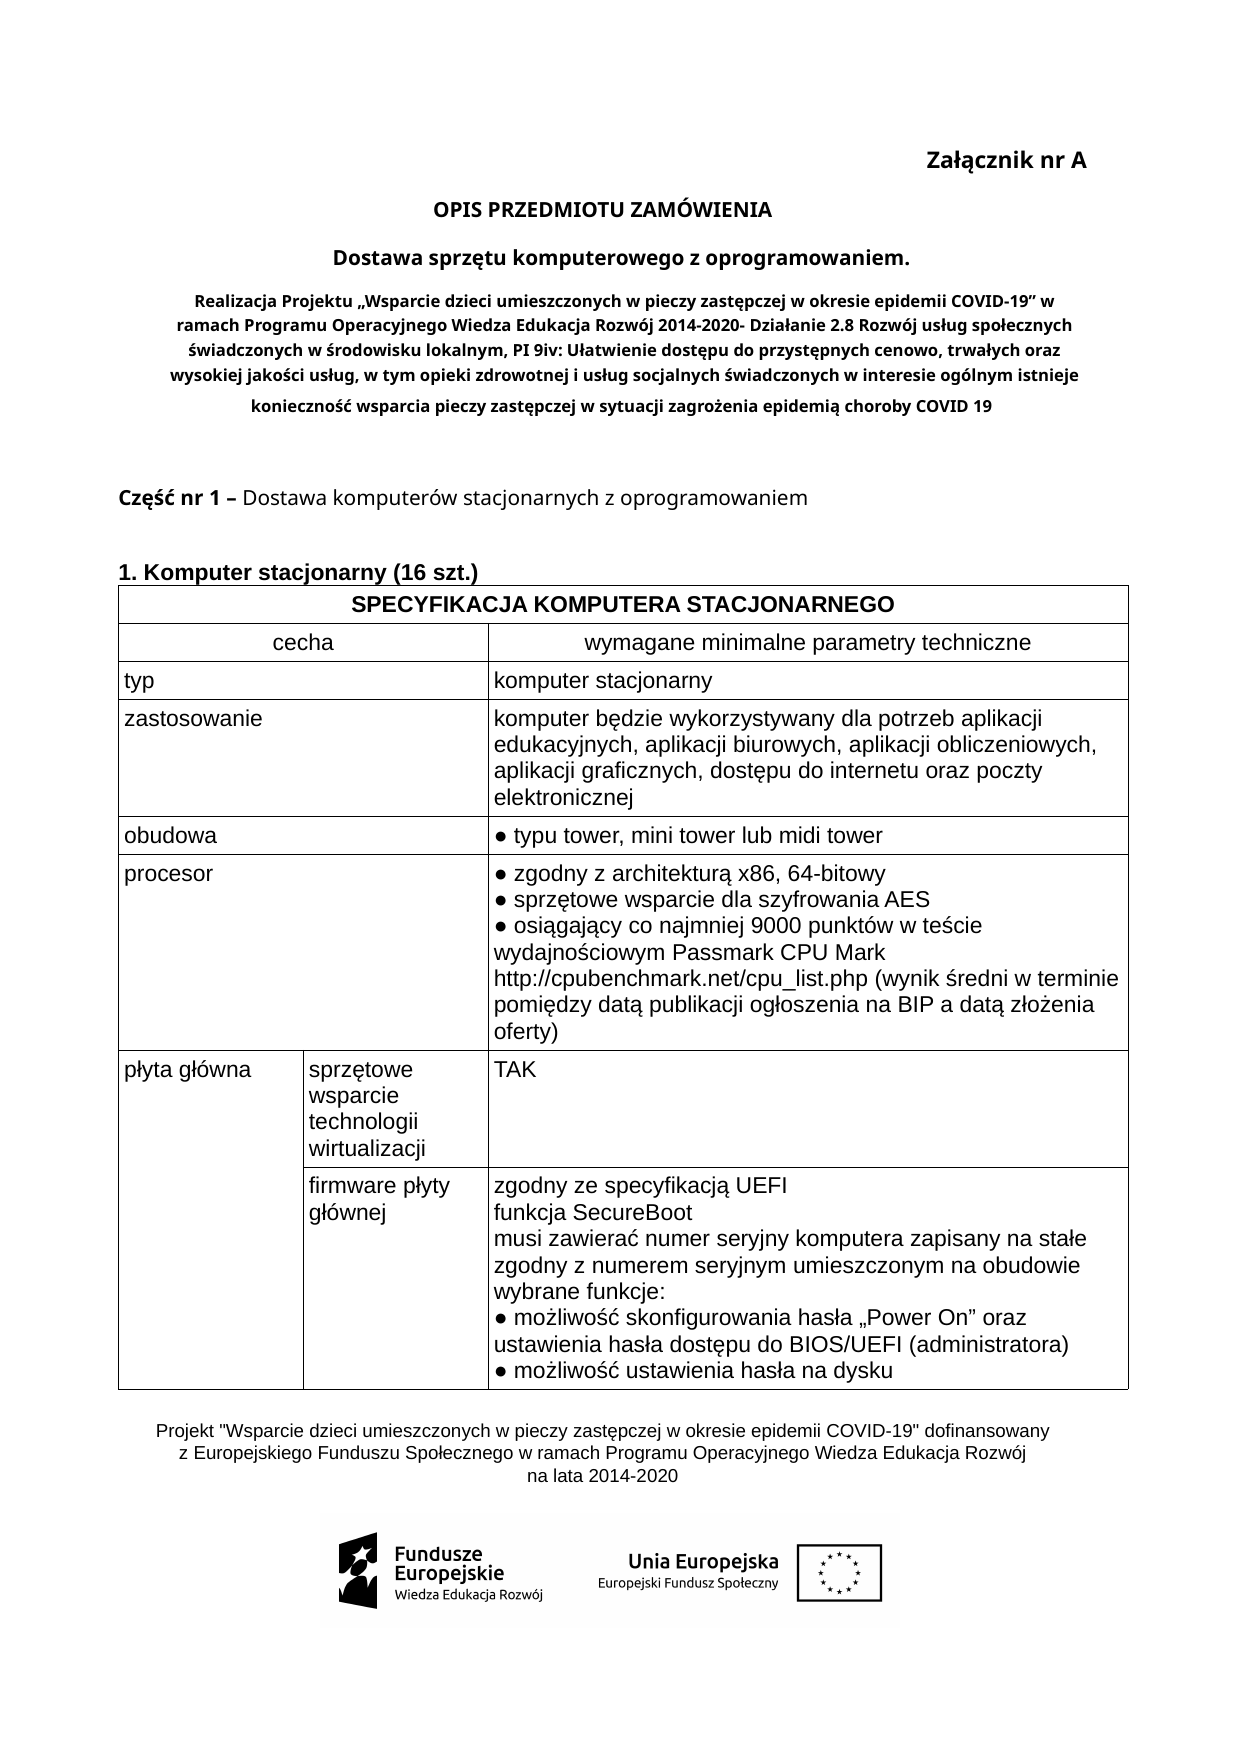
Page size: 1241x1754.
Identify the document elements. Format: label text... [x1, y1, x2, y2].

table_cell obudowa [119, 817, 488, 854]
table_cell zgodny ze specyfikacją UEFI funkcja SecureBoot musi zawierać numer seryjny komputera zapisany na stałe zgodny z numerem seryjnym umieszczonym na obudowie wybrane funkcje: ● możliwość skonfigurowania hasła „Power On” oraz ustawienia hasła dostępu do BIOS/UEFI (administratora) ● możliwość ustawienia hasła na dysku [489, 1168, 1128, 1389]
table_cell ● typu tower, mini tower lub midi tower [489, 817, 1128, 854]
table_cell płyta główna [119, 1051, 303, 1389]
text Część nr 1 – Dostawa komputerów stacjonarnych z oprogramowaniem [118, 483, 1087, 511]
table_cell zastosowanie [119, 700, 488, 816]
text 1. Komputer stacjonarny (16 szt.) [118, 559, 1087, 585]
table_cell TAK [489, 1051, 1128, 1167]
table_cell firmware płyty głównej [304, 1168, 488, 1389]
table_cell komputer stacjonarny [489, 662, 1128, 699]
text OPIS PRZEDMIOTU ZAMÓWIENIA [118, 195, 1087, 223]
table_cell typ [119, 662, 488, 699]
text Załącznik nr A [118, 144, 1087, 176]
table_cell komputer będzie wykorzystywany dla potrzeb aplikacji edukacyjnych, aplikacji biurowych, aplikacji obliczeniowych, aplikacji graficznych, dostępu do internetu oraz poczty elektronicznej [489, 700, 1128, 816]
table_header SPECYFIKACJA KOMPUTERA STACJONARNEGO [119, 586, 1128, 623]
table_cell cecha [119, 624, 488, 661]
table_cell ● zgodny z architekturą x86, 64-bitowy ● sprzętowe wsparcie dla szyfrowania AES ● osiągający co najmniej 9000 punktów w teście wydajnościowym Passmark CPU Mark http://cpubenchmark.net/cpu_list.php (wynik średni w terminie pomiędzy datą publikacji ogłoszenia na BIP a datą złożenia oferty) [489, 855, 1128, 1050]
text Dostawa sprzętu komputerowego z oprogramowaniem. [162, 242, 1087, 272]
table_cell wymagane minimalne parametry techniczne [489, 624, 1128, 661]
table_cell sprzętowe wsparcie technologii wirtualizacji [304, 1051, 488, 1167]
table_cell procesor [119, 855, 488, 1050]
picture [320, 1513, 901, 1628]
text Realizacja Projektu „Wsparcie dzieci umieszczonych w pieczy zastępczej w okresie epidemii COVID-19” w ramach Programu Operacyjnego Wiedza Edukacja Rozwój 2014-2020- Działanie 2.8 Rozwój usług społecznych świadczonych w środowisku lokalnym, PI 9iv: Ułatwienie dostępu do przystępnych cenowo, trwałych oraz wysokiej jakości usług, w tym opieki zdrowotnej i usług socjalnych świadczonych w interesie ogólnym istnieje konieczność wsparcia pieczy zastępczej w sytuacji zagrożenia epidemią choroby COVID 19 [162, 289, 1087, 418]
